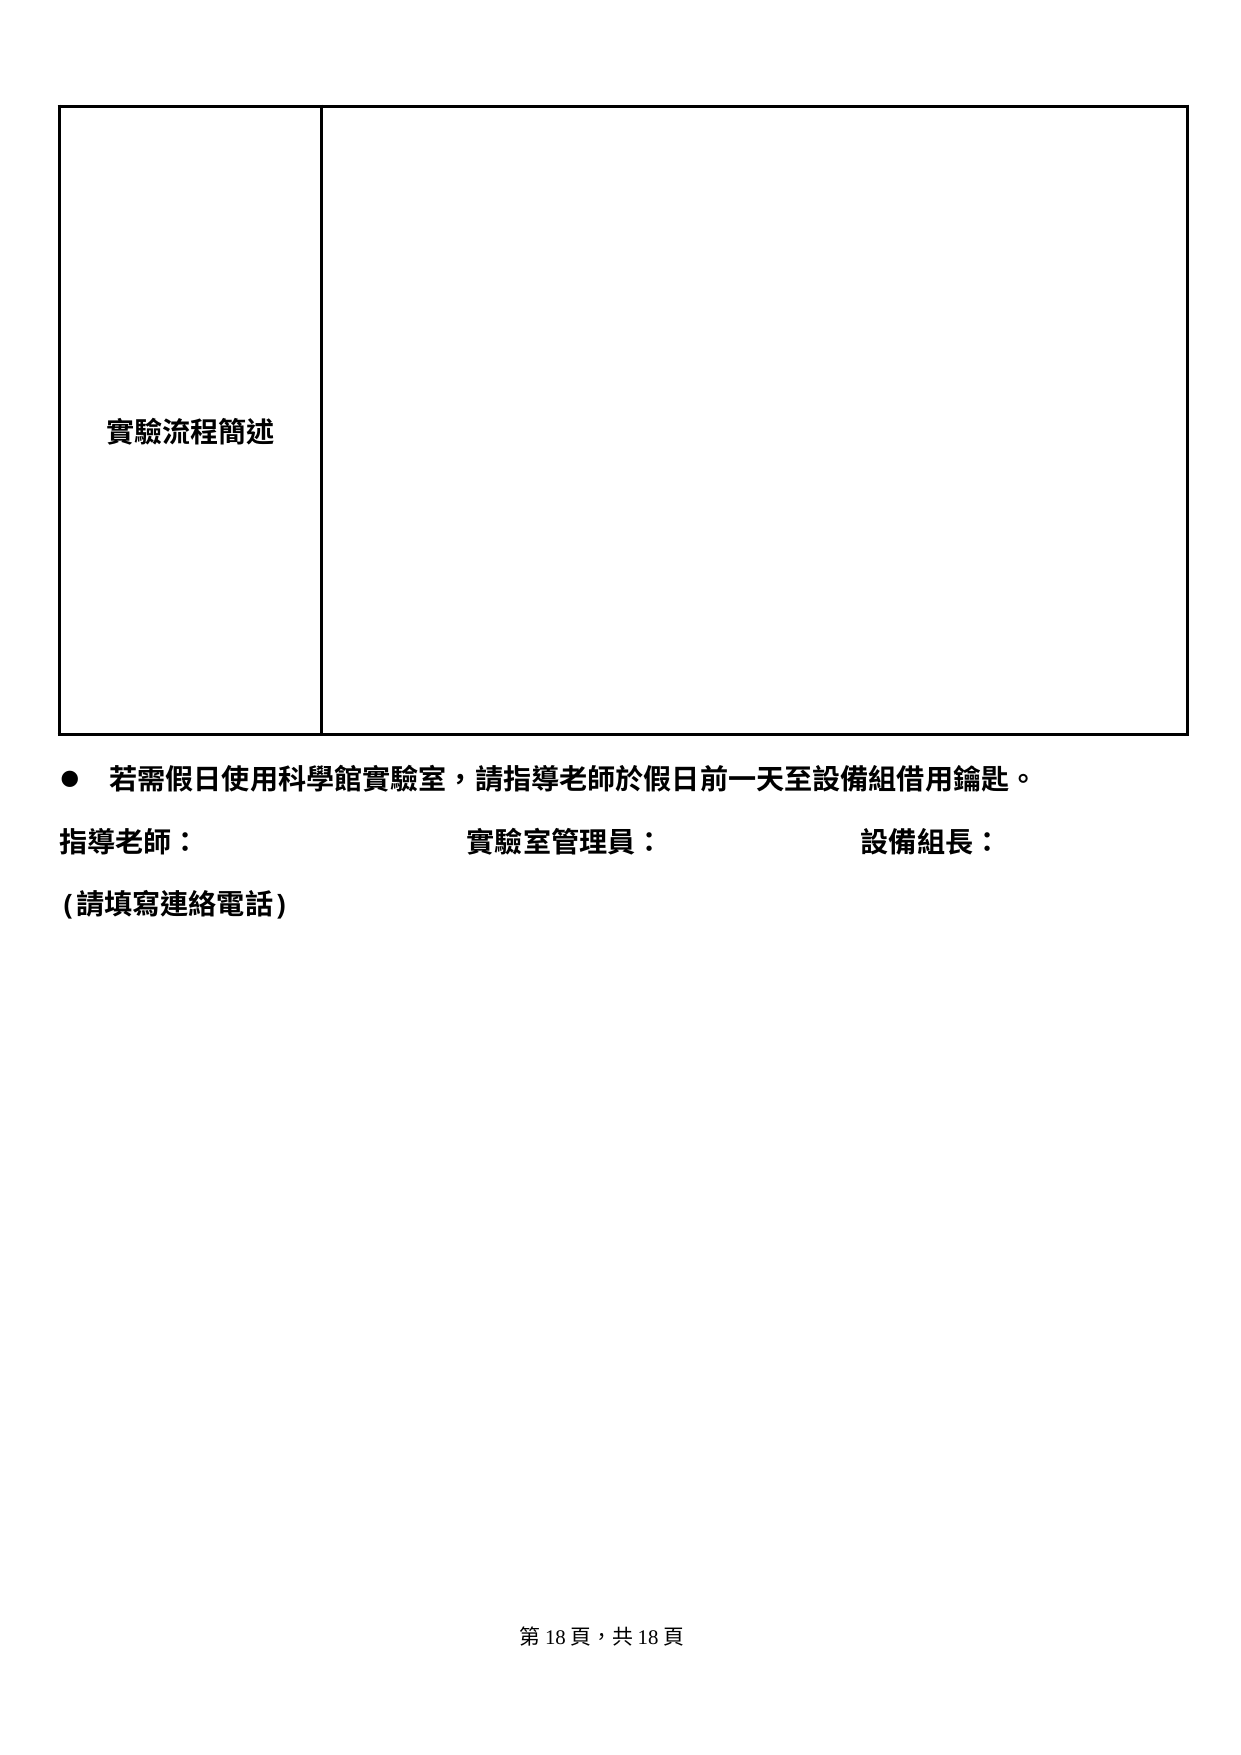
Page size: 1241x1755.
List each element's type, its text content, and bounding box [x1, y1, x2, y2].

table_cell [323, 108, 1186, 733]
text (請填寫連絡電話) [59, 861, 1181, 923]
table_cell 實驗流程簡述 [61, 108, 320, 733]
text 指導老師： 實驗室管理員： 設備組長： [59, 798, 1181, 861]
list 若需假日使用科學館實驗室，請指導老師於假日前一天至設備組借用鑰匙。 [59, 736, 1181, 798]
